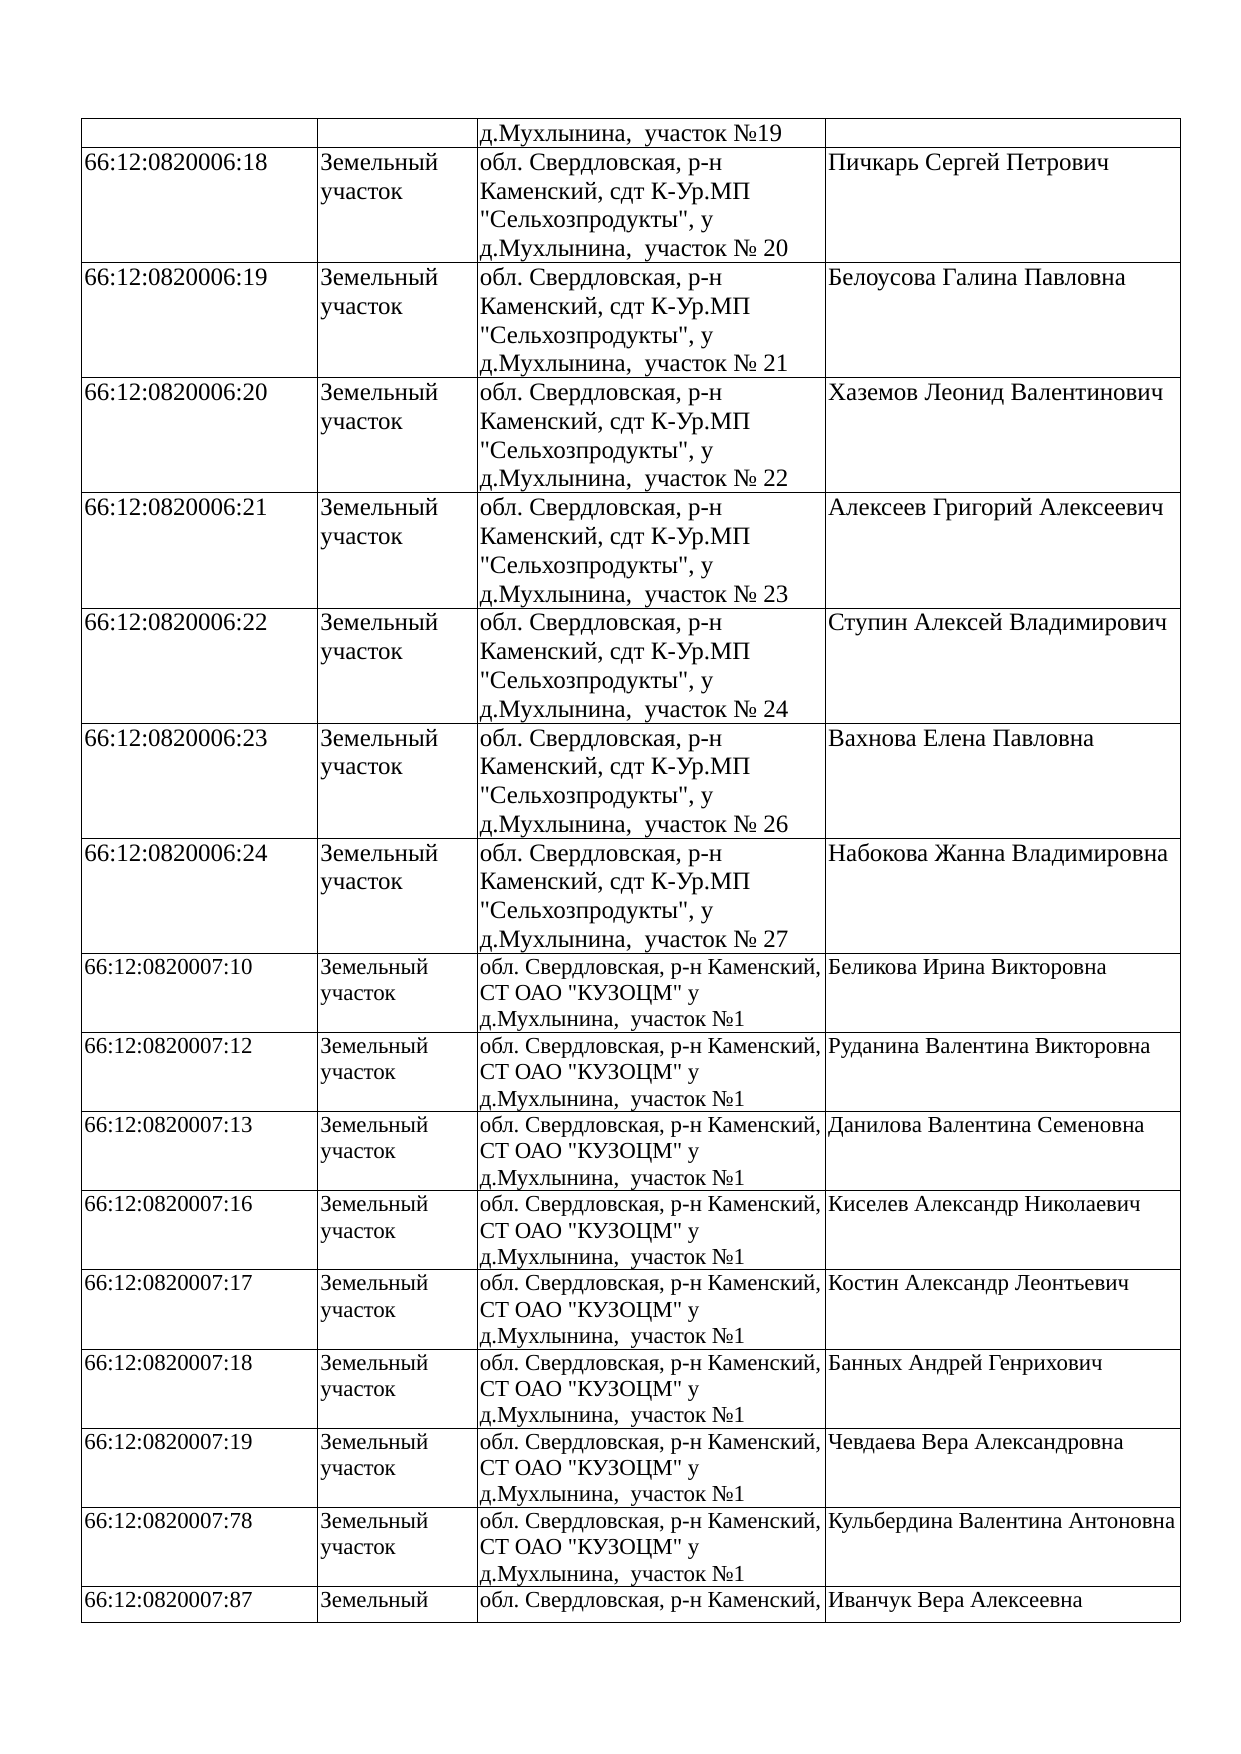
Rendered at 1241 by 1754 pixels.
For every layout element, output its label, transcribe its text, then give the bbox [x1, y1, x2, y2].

table_cell обл. Свердловская, р-н Каменский, сдт К-Ур.МП "Сельхозпродукты", у д.Мухлынина, участок № 24 [478, 609, 825, 722]
table_cell Кульбердина Валентина Антоновна [826, 1508, 1180, 1586]
table_cell 66:12:0820006:23 [82, 724, 317, 838]
table_cell Белоусова Галина Павловна [826, 263, 1180, 377]
table_cell Земельный участок [318, 1112, 477, 1190]
table_cell 66:12:0820006:18 [82, 148, 317, 262]
table_cell Костин Александр Леонтьевич [826, 1270, 1180, 1348]
table_cell обл. Свердловская, р-н Каменский, [478, 1587, 825, 1622]
table_cell 66:12:0820006:24 [82, 839, 317, 953]
table_cell Земельный участок [318, 954, 477, 1032]
table_cell обл. Свердловская, р-н Каменский, сдт К-Ур.МП "Сельхозпродукты", у д.Мухлынина, участок № 21 [478, 263, 825, 377]
table_cell Ступин Алексей Владимирович [826, 609, 1180, 722]
table_cell Земельный участок [318, 263, 477, 377]
table_cell Земельный участок [318, 378, 477, 492]
table_cell Банных Андрей Генрихович [826, 1350, 1180, 1428]
table_cell обл. Свердловская, р-н Каменский, СТ ОАО "КУЗОЦМ" у д.Мухлынина, участок №1 [478, 1350, 825, 1428]
table_cell Хаземов Леонид Валентинович [826, 378, 1180, 492]
table_cell [826, 119, 1180, 147]
table_cell Иванчук Вера Алексеевна [826, 1587, 1180, 1622]
table_cell обл. Свердловская, р-н Каменский, СТ ОАО "КУЗОЦМ" у д.Мухлынина, участок №1 [478, 1270, 825, 1348]
table_cell Алексеев Григорий Алексеевич [826, 493, 1180, 607]
table_cell обл. Свердловская, р-н Каменский, СТ ОАО "КУЗОЦМ" у д.Мухлынина, участок №1 [478, 1429, 825, 1507]
table_cell Земельный участок [318, 148, 477, 262]
table_cell Руданина Валентина Викторовна [826, 1033, 1180, 1111]
table_cell обл. Свердловская, р-н Каменский, сдт К-Ур.МП "Сельхозпродукты", у д.Мухлынина, участок № 20 [478, 148, 825, 262]
table_cell 66:12:0820007:17 [82, 1270, 317, 1348]
table_cell Земельный [318, 1587, 477, 1622]
table_cell 66:12:0820007:12 [82, 1033, 317, 1111]
table_cell Данилова Валентина Семеновна [826, 1112, 1180, 1190]
table_cell д.Мухлынина, участок №19 [478, 119, 825, 147]
table_cell [318, 119, 477, 147]
table_cell обл. Свердловская, р-н Каменский, СТ ОАО "КУЗОЦМ" у д.Мухлынина, участок №1 [478, 1033, 825, 1111]
table_cell Чевдаева Вера Александровна [826, 1429, 1180, 1507]
table_cell Земельный участок [318, 724, 477, 838]
table_cell 66:12:0820007:19 [82, 1429, 317, 1507]
table_cell [82, 119, 317, 147]
table_cell Киселев Александр Николаевич [826, 1191, 1180, 1269]
table_cell Земельный участок [318, 1350, 477, 1428]
table_cell 66:12:0820006:19 [82, 263, 317, 377]
table_cell Земельный участок [318, 1033, 477, 1111]
table_cell 66:12:0820007:18 [82, 1350, 317, 1428]
table_cell 66:12:0820007:16 [82, 1191, 317, 1269]
table_cell 66:12:0820007:10 [82, 954, 317, 1032]
table_cell обл. Свердловская, р-н Каменский, СТ ОАО "КУЗОЦМ" у д.Мухлынина, участок №1 [478, 1508, 825, 1586]
table_cell обл. Свердловская, р-н Каменский, СТ ОАО "КУЗОЦМ" у д.Мухлынина, участок №1 [478, 1191, 825, 1269]
table_cell обл. Свердловская, р-н Каменский, сдт К-Ур.МП "Сельхозпродукты", у д.Мухлынина, участок № 22 [478, 378, 825, 492]
table_cell Набокова Жанна Владимировна [826, 839, 1180, 953]
table_cell обл. Свердловская, р-н Каменский, сдт К-Ур.МП "Сельхозпродукты", у д.Мухлынина, участок № 23 [478, 493, 825, 607]
table_cell Земельный участок [318, 1270, 477, 1348]
table_cell обл. Свердловская, р-н Каменский, СТ ОАО "КУЗОЦМ" у д.Мухлынина, участок №1 [478, 1112, 825, 1190]
table_cell Пичкарь Сергей Петрович [826, 148, 1180, 262]
table_cell Беликова Ирина Викторовна [826, 954, 1180, 1032]
table_cell обл. Свердловская, р-н Каменский, сдт К-Ур.МП "Сельхозпродукты", у д.Мухлынина, участок № 27 [478, 839, 825, 953]
table_cell Вахнова Елена Павловна [826, 724, 1180, 838]
table_cell Земельный участок [318, 1429, 477, 1507]
table_cell 66:12:0820006:21 [82, 493, 317, 607]
table_cell обл. Свердловская, р-н Каменский, СТ ОАО "КУЗОЦМ" у д.Мухлынина, участок №1 [478, 954, 825, 1032]
table_cell Земельный участок [318, 1191, 477, 1269]
table_cell 66:12:0820006:20 [82, 378, 317, 492]
table_cell 66:12:0820006:22 [82, 609, 317, 722]
table_cell обл. Свердловская, р-н Каменский, сдт К-Ур.МП "Сельхозпродукты", у д.Мухлынина, участок № 26 [478, 724, 825, 838]
table_cell Земельный участок [318, 493, 477, 607]
table_cell 66:12:0820007:87 [82, 1587, 317, 1622]
table_cell 66:12:0820007:78 [82, 1508, 317, 1586]
table_cell Земельный участок [318, 1508, 477, 1586]
table_cell Земельный участок [318, 609, 477, 722]
table_cell 66:12:0820007:13 [82, 1112, 317, 1190]
table_cell Земельный участок [318, 839, 477, 953]
